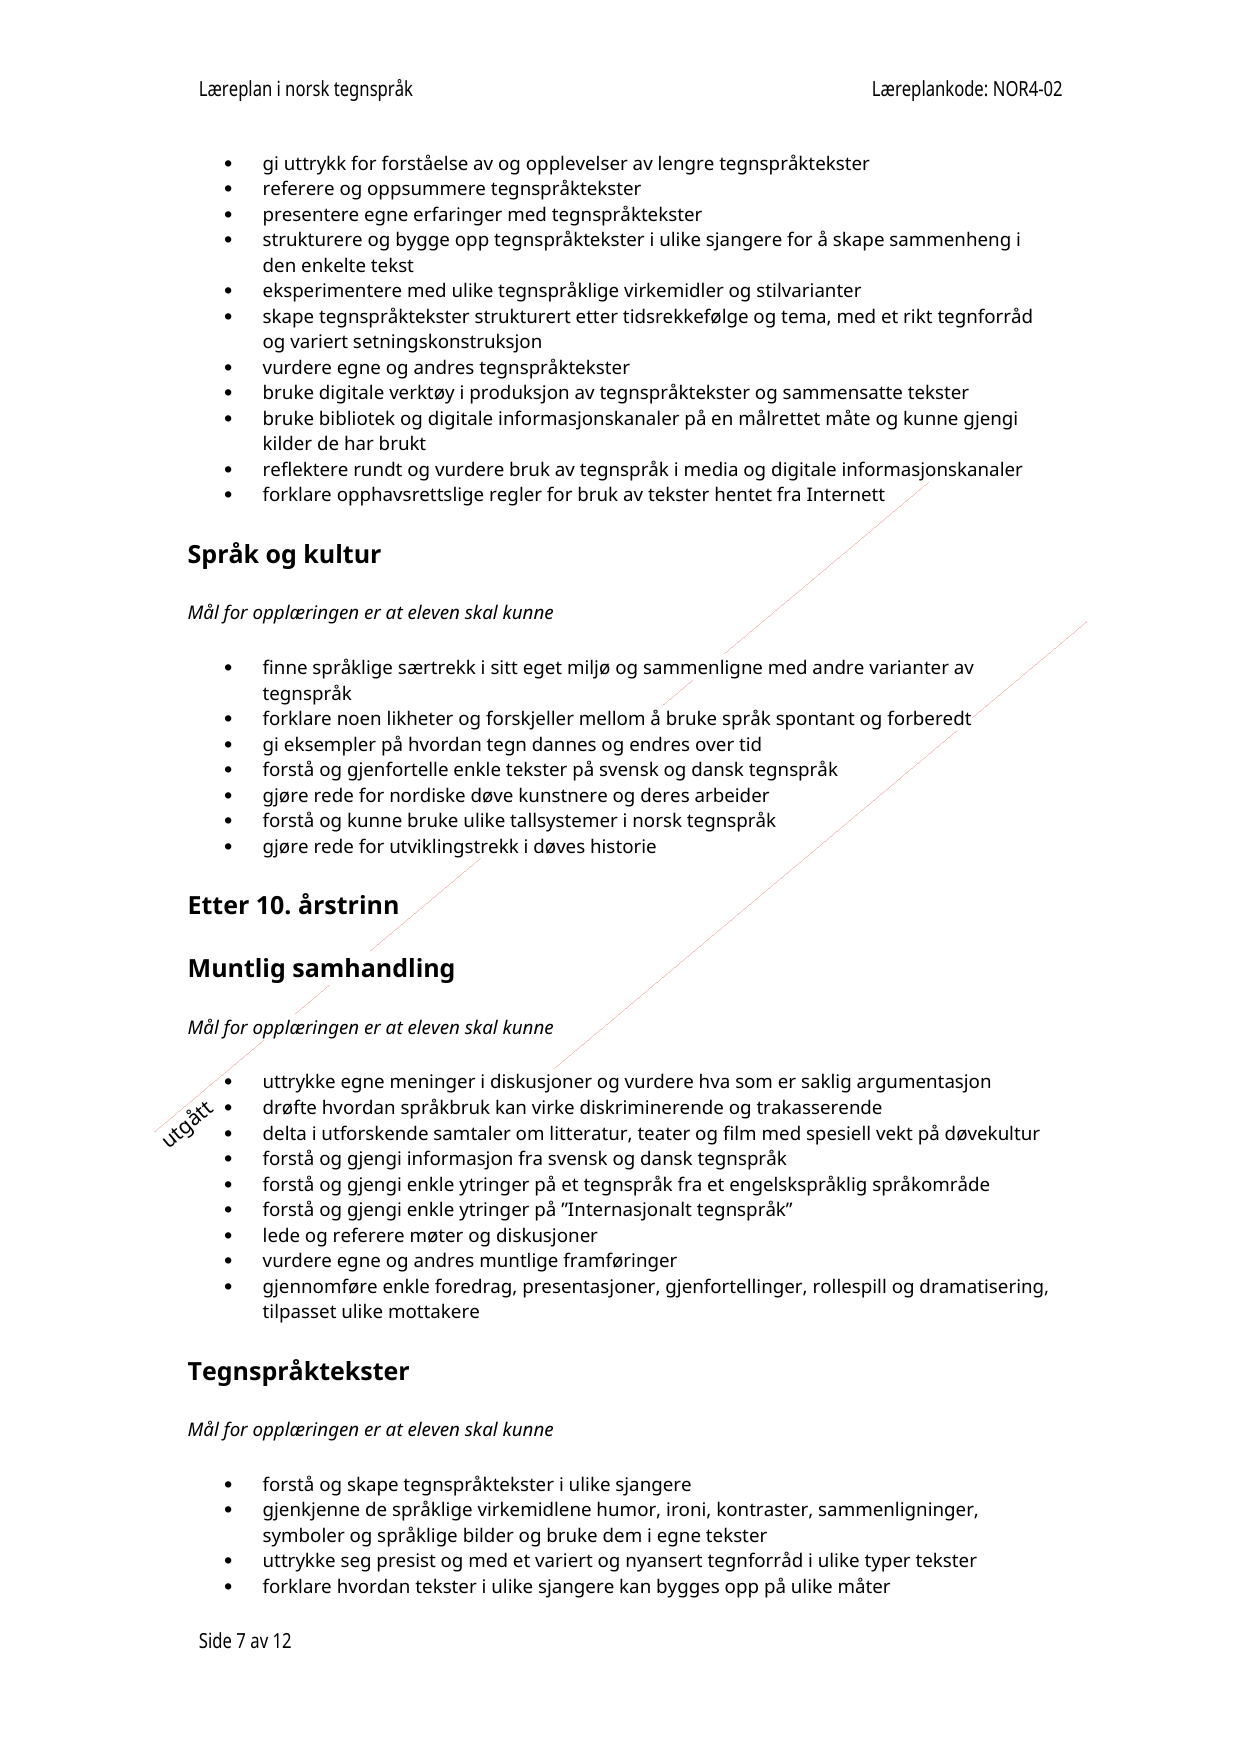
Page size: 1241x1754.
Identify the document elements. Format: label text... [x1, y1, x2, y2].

list gjøre rede for utviklingstrekk i døves historie [807, 833, 1053, 858]
list gjøre rede for utviklingstrekk i døves historie [657, 833, 833, 858]
subtitle Etter 10. årstrinn [406, 888, 767, 922]
list forstå og gjenfortelle enkle tekster på svensk og dansk tegnspråk [897, 756, 1053, 782]
list vurdere egne og andres tegnspråktekster [630, 354, 1053, 380]
text Mål for opplæringen er at eleven skal kunne [760, 600, 1053, 625]
text Mål for opplæringen er at eleven skal kunne [561, 600, 786, 625]
list forklare hvordan tekster i ulike sjangere kan bygges opp på ulike måter [891, 1573, 1053, 1599]
list lede og referere møter og diskusjoner [225, 1222, 263, 1247]
text Mål for opplæringen er at eleven skal kunne [561, 1014, 617, 1040]
list finne språklige særtrekk i sitt eget miljø og sammenligne med andre varianter av tegnspråk [225, 654, 263, 705]
subtitle Etter 10. årstrinn [399, 888, 443, 922]
subtitle Tegnspråktekster [410, 1353, 1053, 1387]
list vurdere egne og andres muntlige framføringer [342, 1247, 1053, 1273]
list uttrykke seg presist og med et variert og nyansert tegnforråd i ulike typer tekster [977, 1548, 1053, 1573]
list gjøre rede for nordiske døve kunstnere og deres arbeider [770, 782, 894, 807]
list forstå og kunne bruke ulike tallsystemer i norsk tegnspråk [836, 807, 1053, 833]
subtitle Muntlig samhandling [456, 951, 692, 985]
subtitle Språk og kultur [382, 536, 863, 571]
list gi uttrykk for forståelse av og opplevelser av lengre tegnspråktekster [870, 150, 1053, 176]
list referere og oppsummere tegnspråktekster [225, 176, 263, 201]
list forstå og gjengi enkle ytringer på ”Internasjonalt tegnspråk” [793, 1196, 1053, 1222]
list forstå og gjengi informasjon fra svensk og dansk tegnspråk [787, 1145, 1053, 1171]
subtitle Etter 10. årstrinn [730, 888, 1053, 922]
list forklare opphavsrettslige regler for bruk av tekster hentet fra Internett [901, 482, 1053, 507]
list gjøre rede for utviklingstrekk i døves historie [225, 833, 263, 858]
list forstå og kunne bruke ulike tallsystemer i norsk tegnspråk [225, 807, 540, 833]
list finne språklige særtrekk i sitt eget miljø og sammenligne med andre varianter av tegnspråk [989, 654, 1053, 705]
list gi eksempler på hvordan tegn dannes og endres over tid [928, 731, 1053, 756]
list skape tegnspråktekster strukturert etter tidsrekkefølge og tema, med et rikt tegnforråd og variert setningskonstruksjon [542, 303, 1053, 354]
list presentere egne erfaringer med tegnspråktekster [225, 201, 263, 227]
subtitle Muntlig samhandling [655, 951, 1053, 985]
list gjenkjenne de språklige virkemidlene humor, ironi, kontraster, sammenligninger, symboler og språklige bilder og bruke dem i egne tekster [767, 1497, 1053, 1548]
list drøfte hvordan språkbruk kan virke diskriminerende og trakasserende [883, 1094, 1053, 1120]
list gjøre rede for nordiske døve kunstnere og deres arbeider [867, 782, 1053, 807]
list vurdere egne og andres muntlige framføringer [225, 1247, 340, 1273]
list finne språklige særtrekk i sitt eget miljø og sammenligne med andre varianter av tegnspråk [352, 680, 691, 705]
list bruke digitale verktøy i produksjon av tegnspråktekster og sammensatte tekster [969, 380, 1053, 405]
list strukturere og bygge opp tegnspråktekster i ulike sjangere for å skape sammenheng i den enkelte tekst [414, 227, 1053, 278]
list forstå og skape tegnspråktekster i ulike sjangere [225, 1471, 263, 1497]
list bruke bibliotek og digitale informasjonskanaler på en målrettet måte og kunne gjengi kilder de har brukt [426, 405, 1053, 456]
list gi eksempler på hvordan tegn dannes og endres over tid [762, 731, 955, 756]
list finne språklige særtrekk i sitt eget miljø og sammenligne med andre varianter av tegnspråk [665, 654, 1046, 705]
text Mål for opplæringen er at eleven skal kunne [561, 1416, 1053, 1442]
list lede og referere møter og diskusjoner [598, 1222, 1053, 1247]
subtitle Språk og kultur [824, 536, 1053, 571]
list forstå og kunne bruke ulike tallsystemer i norsk tegnspråk [542, 807, 864, 833]
list eksperimentere med ulike tegnspråklige virkemidler og stilvarianter [862, 278, 1053, 303]
list forstå og gjenfortelle enkle tekster på svensk og dansk tegnspråk [838, 756, 925, 782]
list gjennomføre enkle foredrag, presentasjoner, gjenfortellinger, rollespill og dramatisering, tilpasset ulike mottakere [225, 1273, 1053, 1324]
list presentere egne erfaringer med tegnspråktekster [702, 201, 1053, 227]
list referere og oppsummere tegnspråktekster [642, 176, 1053, 201]
list forklare noen likheter og forskjeller mellom å bruke språk spontant og forberedt [972, 705, 1053, 731]
list vurdere egne og andres tegnspråktekster [225, 354, 263, 380]
text Mål for opplæringen er at eleven skal kunne [590, 1014, 1053, 1040]
list forstå og skape tegnspråktekster i ulike sjangere [692, 1471, 1053, 1497]
